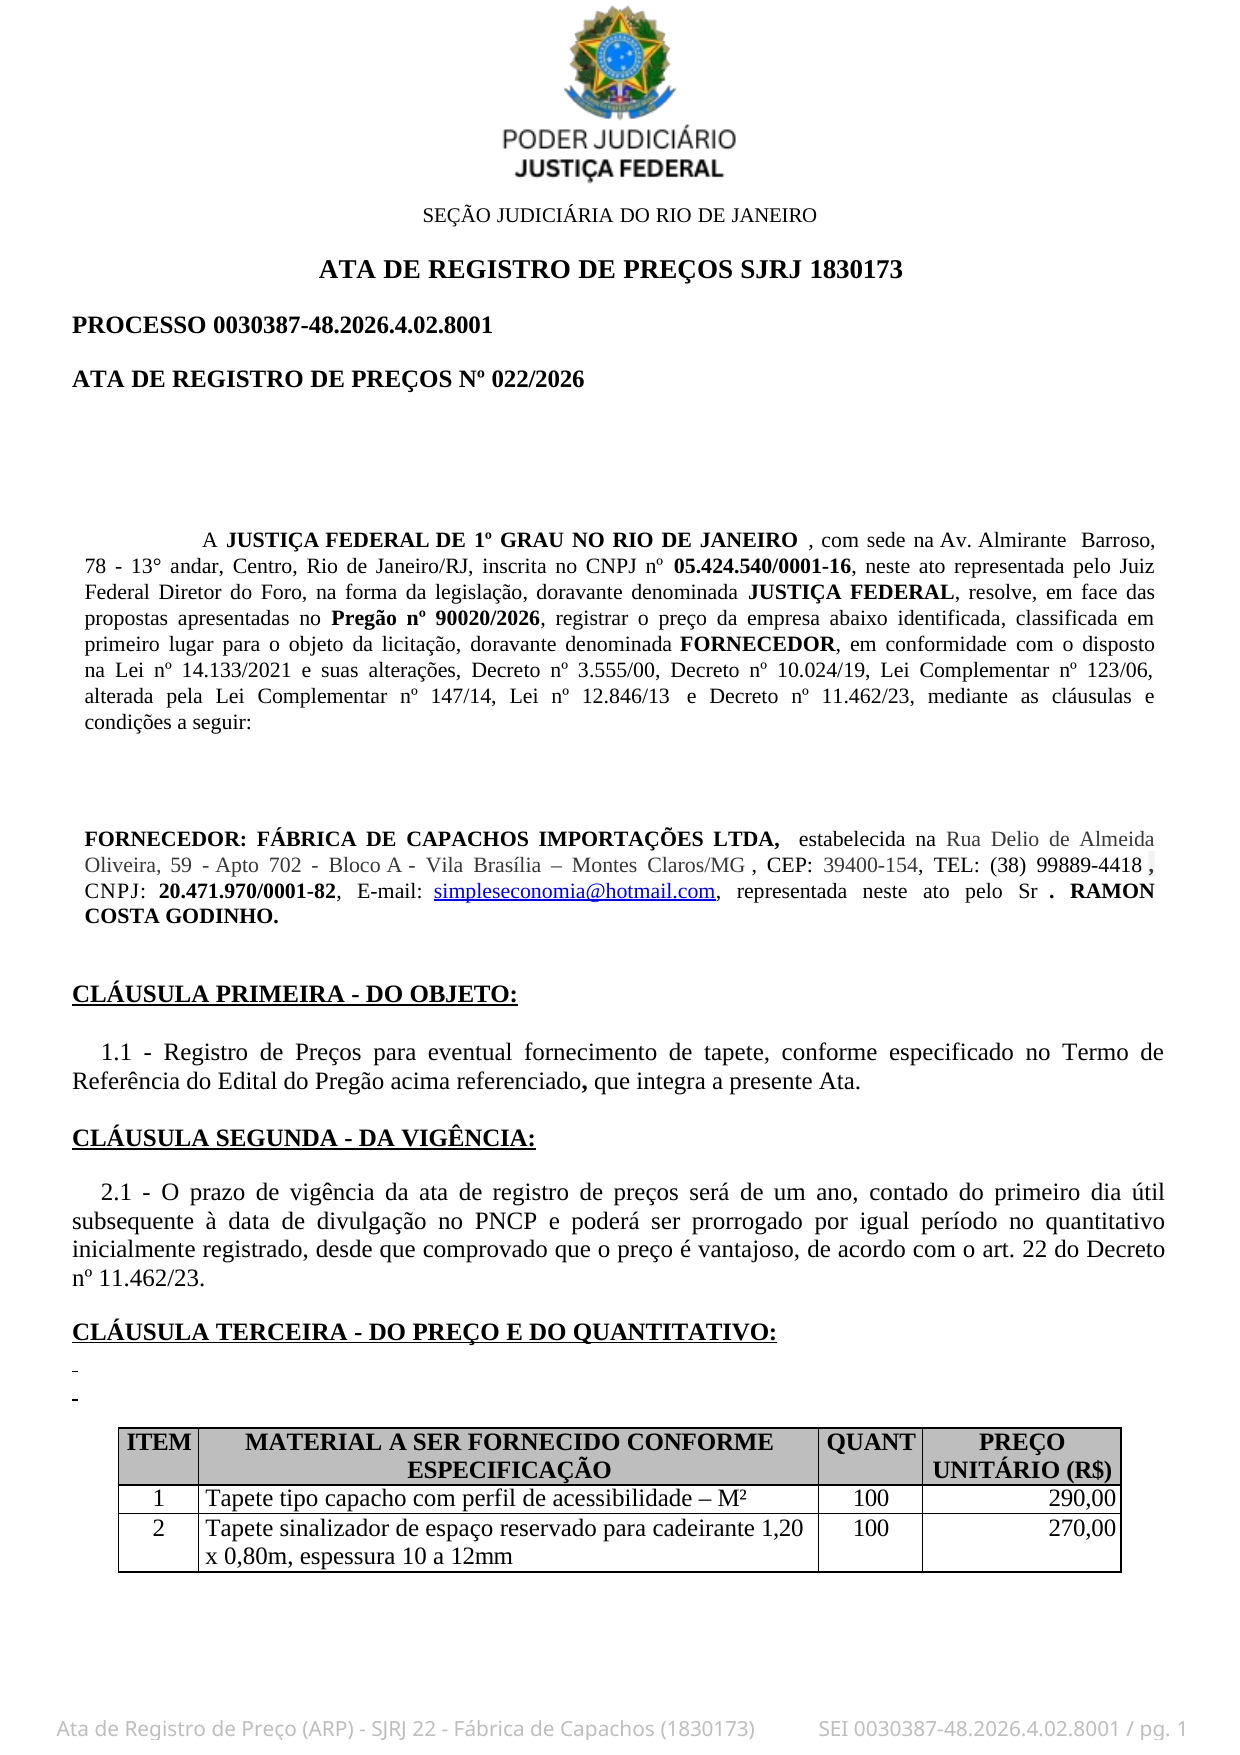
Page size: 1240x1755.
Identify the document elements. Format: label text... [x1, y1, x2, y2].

table_cell Tapete tipo capacho com perfil de acessibilidade – M² [199, 1486, 818, 1513]
table_cell 100 [819, 1514, 922, 1571]
text FORNECEDOR: FÁBRICA DE CAPACHOS IMPORTAÇÕES LTDA, estabelecida na Rua Delio de Almeida Oliveira, 59 - Apto 702 - Bloco A - Vila Brasília – Montes Claros/MG , CEP: 39400-154, TEL: (38) 99889-4418 , CNPJ: 20.471.970/0001-82, E-mail: simpleseconomia@hotmail.com, representada neste ato pelo Sr . RAMON COSTA GODINHO. [84, 826, 1155, 929]
table_cell 1 [119, 1486, 198, 1513]
subtitle CLÁUSULA TERCEIRA - DO PREÇO E DO QUANTITATIVO: [72, 1317, 1181, 1346]
table_cell 2 [119, 1514, 198, 1571]
text SEÇÃO JUDICIÁRIA DO RIO DE JANEIRO [77, 203, 1163, 227]
subtitle CLÁUSULA SEGUNDA - DA VIGÊNCIA: [72, 1123, 1181, 1152]
text 2.1 - O prazo de vigência da ata de registro de preços será de um ano, contado do primeiro dia útil subsequente à data de divulgação no PNCP e poderá ser prorrogado por igual período no quantitativo inicialmente registrado, desde que comprovado que o preço é vantajoso, de acordo com o art. 22 do Decreto nº 11.462/23. [72, 1177, 1167, 1292]
subtitle ATA DE REGISTRO DE PREÇOS SJRJ 1830173 [59, 253, 1163, 285]
table_header ITEM [119, 1429, 198, 1484]
subtitle CLÁUSULA PRIMEIRA - DO OBJETO: [72, 979, 1181, 1008]
table_header QUANT [819, 1429, 922, 1484]
text ATA DE REGISTRO DE PREÇOS Nº 022/2026 [72, 364, 1181, 393]
table_cell 290,00 [923, 1486, 1120, 1513]
text A JUSTIÇA FEDERAL DE 1º GRAU NO RIO DE JANEIRO , com sede na Av. Almirante Barroso, 78 - 13° andar, Centro, Rio de Janeiro/RJ, inscrita no CNPJ nº 05.424.540/0001-16, neste ato representada pelo Juiz Federal Diretor do Foro, na forma da legislação, doravante denominada JUSTIÇA FEDERAL, resolve, em face das propostas apresentadas no Pregão nº 90020/2026, registrar o preço da empresa abaixo identificada, classificada em primeiro lugar para o objeto da licitação, doravante denominada FORNECEDOR, em conformidade com o disposto na Lei nº 14.133/2021 e suas alterações, Decreto nº 3.555/00, Decreto nº 10.024/19, Lei Complementar nº 123/06, alterada pela Lei Complementar nº 147/14, Lei nº 12.846/13 e Decreto nº 11.462/23, mediante as cláusulas e condições a seguir: [84, 527, 1155, 734]
subtitle PROCESSO 0030387-48.2026.4.02.8001 [72, 311, 1181, 339]
table_cell Tapete sinalizador de espaço reservado para cadeirante 1,20 x 0,80m, espessura 10 a 12mm [199, 1514, 818, 1571]
text 1.1 - Registro de Preços para eventual fornecimento de tapete, conforme especificado no Termo de Referência do Edital do Pregão acima referenciado, que integra a presente Ata. [72, 1037, 1166, 1094]
table_cell 270,00 [923, 1514, 1120, 1571]
table_cell 100 [819, 1486, 922, 1513]
table_header MATERIAL A SER FORNECIDO CONFORME ESPECIFICAÇÃO [199, 1429, 818, 1484]
table_header PREÇO UNITÁRIO (R$) [923, 1429, 1120, 1484]
